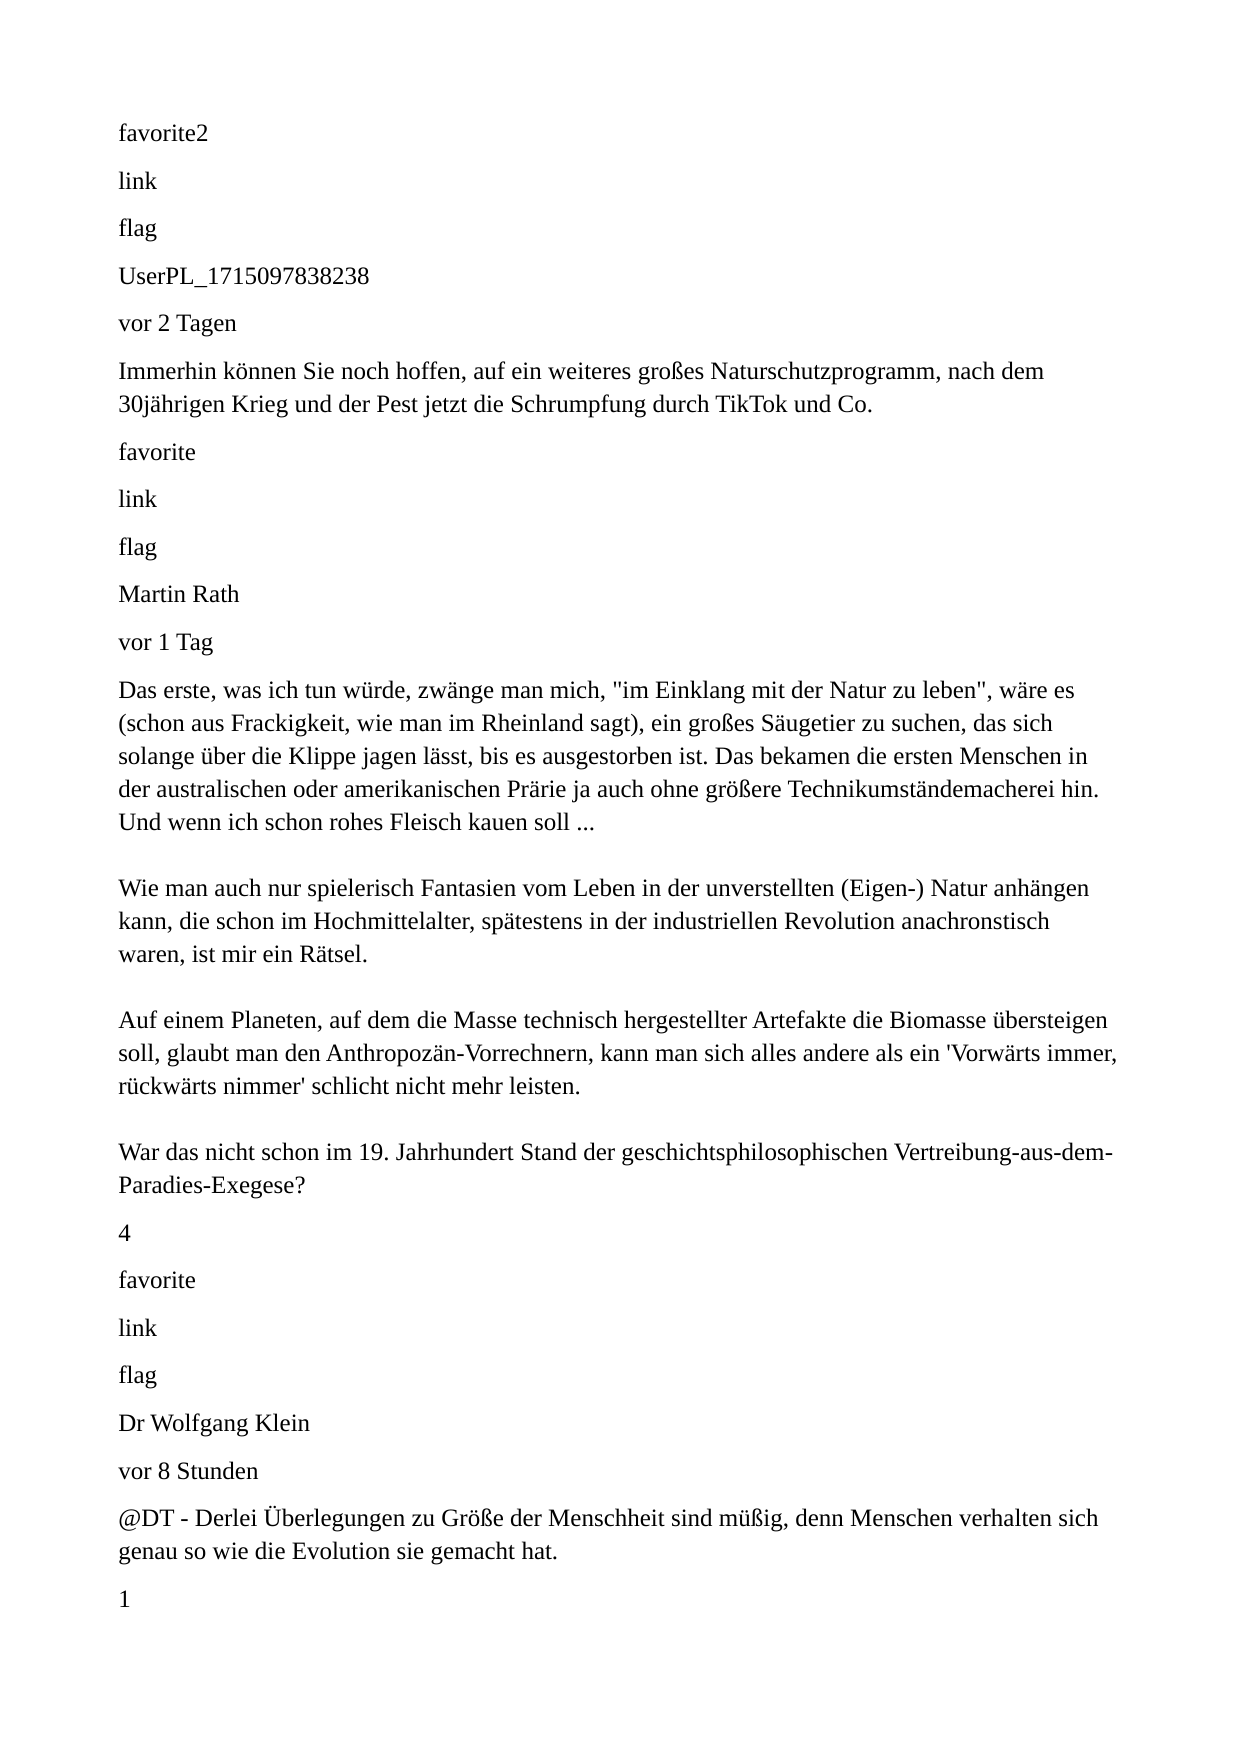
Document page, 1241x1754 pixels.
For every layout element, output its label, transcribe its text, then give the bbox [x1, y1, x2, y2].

text flag [118, 213, 1122, 242]
text link [118, 484, 1122, 513]
text Martin Rath [118, 579, 1122, 608]
text vor 2 Tagen [118, 308, 1122, 337]
text vor 1 Tag [118, 627, 1122, 656]
text 4 [118, 1218, 1122, 1246]
text 1 [118, 1584, 1122, 1613]
text flag [118, 1361, 1122, 1389]
text @DT - Derlei Überlegungen zu Größe der Menschheit sind müßig, denn Menschen verhalten sich genau so wie die Evolution sie gemacht hat. [118, 1503, 1122, 1565]
text favorite2 [118, 118, 1122, 147]
text Das erste, was ich tun würde, zwänge man mich, "im Einklang mit der Natur zu leben", wäre es (schon aus Frackigkeit, wie man im Rheinland sagt), ein großes Säugetier zu suchen, das sich solange über die Klippe jagen lässt, bis es ausgestorben ist. Das bekamen die ersten Menschen in der australischen oder amerikanischen Prärie ja auch ohne größere Technikumständemacherei hin. Und wenn ich schon rohes Fleisch kauen soll ... Wie man auch nur spielerisch Fantasien vom Leben in der unverstellten (Eigen-) Natur anhängen kann, die schon im Hochmittelalter, spätestens in der industriellen Revolution anachronstisch waren, ist mir ein Rätsel. Auf einem Planeten, auf dem die Masse technisch hergestellter Artefakte die Biomasse übersteigen soll, glaubt man den Anthropozän-Vorrechnern, kann man sich alles andere als ein 'Vorwärts immer, rückwärts nimmer' schlicht nicht mehr leisten. War das nicht schon im 19. Jahrhundert Stand der geschichtsphilosophischen Vertreibung-aus-dem-Paradies-Exegese? [118, 675, 1122, 1199]
text favorite [118, 1265, 1122, 1294]
text Dr Wolfgang Klein [118, 1408, 1122, 1437]
text vor 8 Stunden [118, 1456, 1122, 1484]
text link [118, 1313, 1122, 1342]
text link [118, 166, 1122, 194]
text favorite [118, 437, 1122, 466]
text UserPL_1715097838238 [118, 261, 1122, 290]
text Immerhin können Sie noch hoffen, auf ein weiteres großes Naturschutzprogramm, nach dem 30jährigen Krieg und der Pest jetzt die Schrumpfung durch TikTok und Co. [118, 356, 1122, 418]
text flag [118, 532, 1122, 561]
